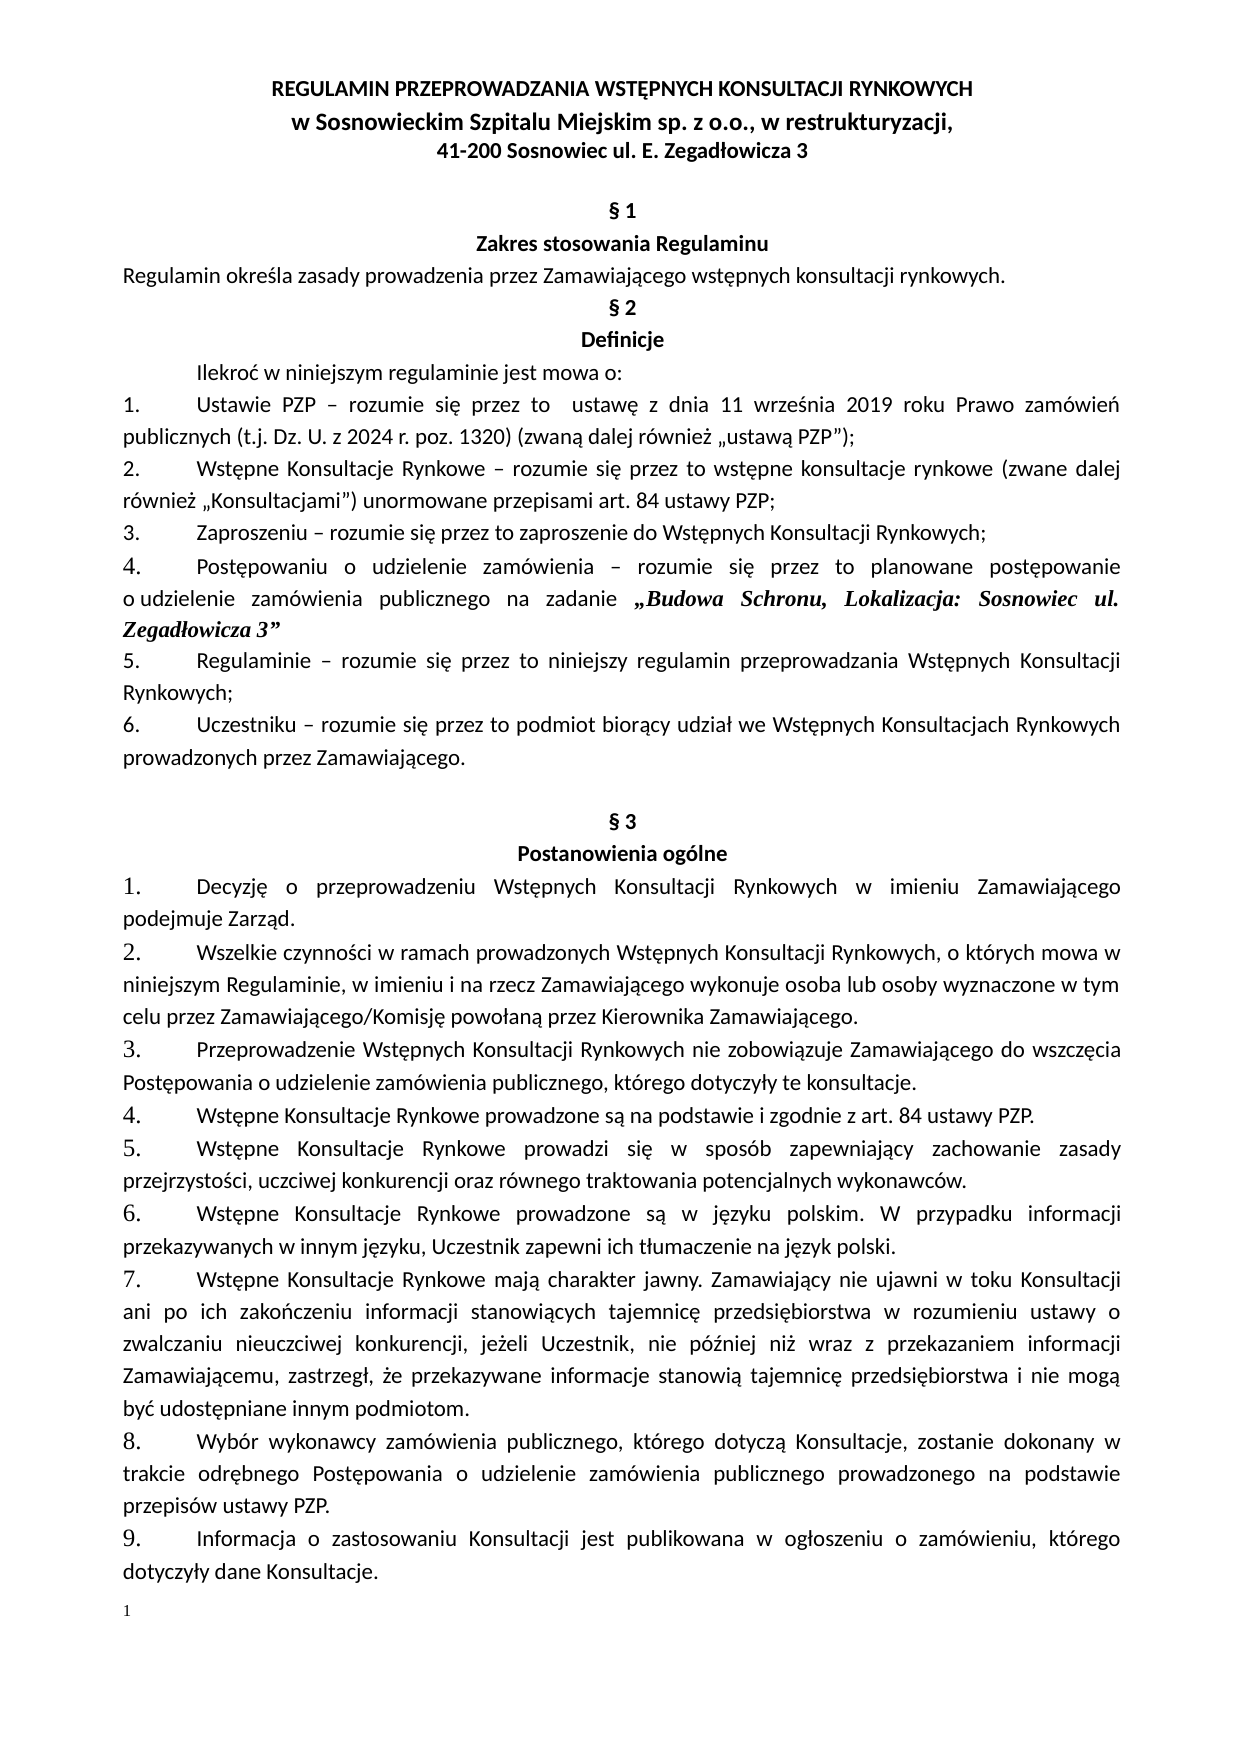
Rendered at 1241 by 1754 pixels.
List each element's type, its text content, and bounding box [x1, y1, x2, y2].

list Wstępne Konsultacje Rynkowe mają charakter jawny. Zamawiający nie ujawni w toku Konsultacji ani po ich zakończeniu informacji stanowiących tajemnicę przedsiębiorstwa w rozumieniu ustawy o zwalczaniu nieuczciwej konkurencji, jeżeli Uczestnik, nie później niż wraz z przekazaniem informacji Zamawiającemu, zastrzegł, że przekazywane informacje stanowią tajemnicę przedsiębiorstwa i nie mogą być udostępniane innym podmiotom. [123, 1264, 1122, 1422]
list Przeprowadzenie Wstępnych Konsultacji Rynkowych nie zobowiązuje Zamawiającego do wszczęcia Postępowania o udzielenie zamówienia publicznego, którego dotyczyły te konsultacje. [123, 1034, 1122, 1096]
list Wszelkie czynności w ramach prowadzonych Wstępnych Konsultacji Rynkowych, o których mowa w niniejszym Regulaminie, w imieniu i na rzecz Zamawiającego wykonuje osoba lub osoby wyznaczone w tym celu przez Zamawiającego/Komisję powołaną przez Kierownika Zamawiającego. [123, 937, 1122, 1030]
text § 2 [123, 293, 1122, 321]
list Wstępne Konsultacje Rynkowe prowadzi się w sposób zapewniający zachowanie zasady przejrzystości, uczciwej konkurencji oraz równego traktowania potencjalnych wykonawców. [123, 1133, 1122, 1194]
list Regulamin określa zasady prowadzenia przez Zamawiającego wstępnych konsultacji rynkowych. [123, 261, 1122, 289]
text Ilekroć w niniejszym regulaminie jest mowa o: [123, 358, 1122, 386]
list Postępowaniu o udzielenie zamówienia – rozumie się przez to planowane postępowanie o udzielenie zamówienia publicznego na zadanie „Budowa Schronu, Lokalizacja: Sosnowiec ul. Zegadłowicza 3” [123, 551, 1122, 642]
list Wstępne Konsultacje Rynkowe – rozumie się przez to wstępne konsultacje rynkowe (zwane dalej również „Konsultacjami”) unormowane przepisami art. 84 ustawy PZP; [123, 454, 1122, 514]
text w Sosnowieckim Szpitalu Miejskim sp. z o.o., w restrukturyzacji, [123, 106, 1122, 136]
text 41-200 Sosnowiec ul. E. Zegadłowicza 3 [123, 136, 1122, 164]
list Decyzję o przeprowadzeniu Wstępnych Konsultacji Rynkowych w imieniu Zamawiającego podejmuje Zarząd. [123, 871, 1122, 933]
text Zakres stosowania Regulaminu [123, 229, 1122, 257]
list Wstępne Konsultacje Rynkowe prowadzone są na podstawie i zgodnie z art. 84 ustawy PZP. [123, 1100, 1122, 1129]
text Postanowienia ogólne [123, 839, 1122, 867]
list Wstępne Konsultacje Rynkowe prowadzone są w języku polskim. W przypadku informacji przekazywanych w innym języku, Uczestnik zapewni ich tłumaczenie na język polski. [123, 1198, 1122, 1260]
list Wybór wykonawcy zamówienia publicznego, którego dotyczą Konsultacje, zostanie dokonany w trakcie odrębnego Postępowania o udzielenie zamówienia publicznego prowadzonego na podstawie przepisów ustawy PZP. [123, 1426, 1122, 1519]
list Informacja o zastosowaniu Konsultacji jest publikowana w ogłoszeniu o zamówieniu, którego dotyczyły dane Konsultacje. [123, 1523, 1122, 1585]
text § 1 [123, 197, 1122, 225]
text REGULAMIN PRZEPROWADZANIA WSTĘPNYCH KONSULTACJI RYNKOWYCH [123, 74, 1122, 102]
text § 3 [123, 807, 1122, 835]
list Uczestniku – rozumie się przez to podmiot biorący udział we Wstępnych Konsultacjach Rynkowych prowadzonych przez Zamawiającego. [123, 710, 1122, 771]
list Zaproszeniu – rozumie się przez to zaproszenie do Wstępnych Konsultacji Rynkowych; [123, 518, 1122, 547]
text Definicje [123, 325, 1122, 353]
list Regulaminie – rozumie się przez to niniejszy regulamin przeprowadzania Wstępnych Konsultacji Rynkowych; [123, 646, 1122, 706]
list Ustawie PZP – rozumie się przez to ustawę z dnia 11 września 2019 roku Prawo zamówień publicznych (t.j. Dz. U. z 2024 r. poz. 1320) (zwaną dalej również „ustawą PZP”); [123, 390, 1122, 450]
